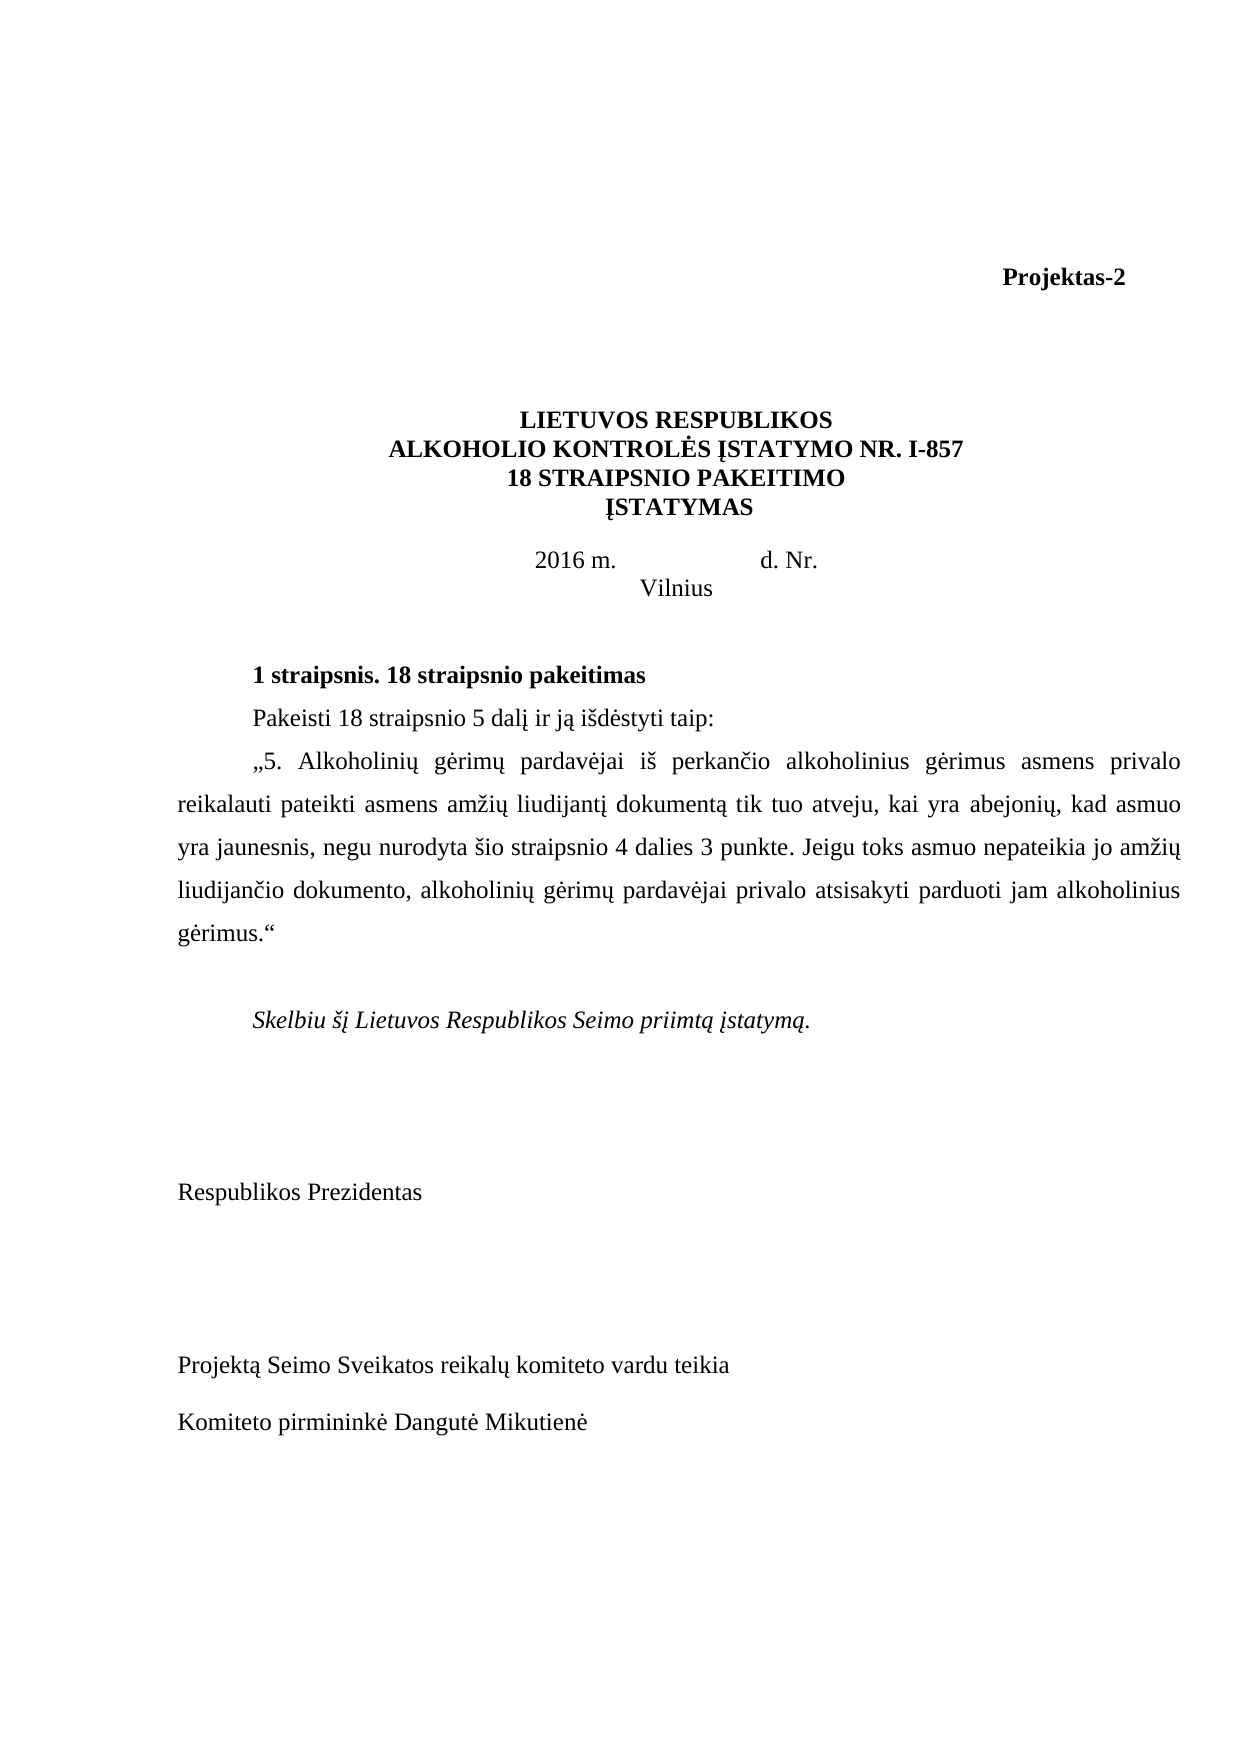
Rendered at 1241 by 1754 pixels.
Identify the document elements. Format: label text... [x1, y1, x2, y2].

text Pakeisti 18 straipsnio 5 dalį ir ją išdėstyti taip: [177, 703, 1181, 732]
text ĮSTATYMAS [177, 492, 1181, 521]
text „5. Alkoholinių gėrimų pardavėjai iš perkančio alkoholinius gėrimus asmens privalo reikalauti pateikti asmens amžių liudijantį dokumentą tik tuo atveju, kai yra abejonių, kad asmuo yra jaunesnis, negu nurodyta šio straipsnio 4 dalies 3 punkte. Jeigu toks asmuo nepateikia jo amžių liudijančio dokumento, alkoholinių gėrimų pardavėjai privalo atsisakyti parduoti jam alkoholinius gėrimus.“ [177, 746, 1181, 947]
text Respublikos Prezidentas [177, 1177, 1181, 1206]
text Vilnius [177, 573, 1181, 602]
text 18 STRAIPSNIO PAKEITIMO [177, 463, 1181, 492]
text Projektą Seimo Sveikatos reikalų komiteto vardu teikia [177, 1350, 1047, 1378]
text ALKOHOLIO KONTROLĖS ĮSTATYMO NR. I-857 [177, 434, 1181, 463]
text 1 straipsnis. 18 straipsnio pakeitimas [177, 660, 1181, 688]
text Projektas-2 [177, 262, 1181, 291]
text Komiteto pirmininkė Dangutė Mikutienė [177, 1407, 1047, 1436]
text 2016 m. d. Nr. [177, 545, 1181, 573]
text LIETUVOS RESPUBLIKOS [177, 406, 1181, 434]
text Skelbiu šį Lietuvos Respublikos Seimo priimtą įstatymą. [177, 1005, 1181, 1033]
